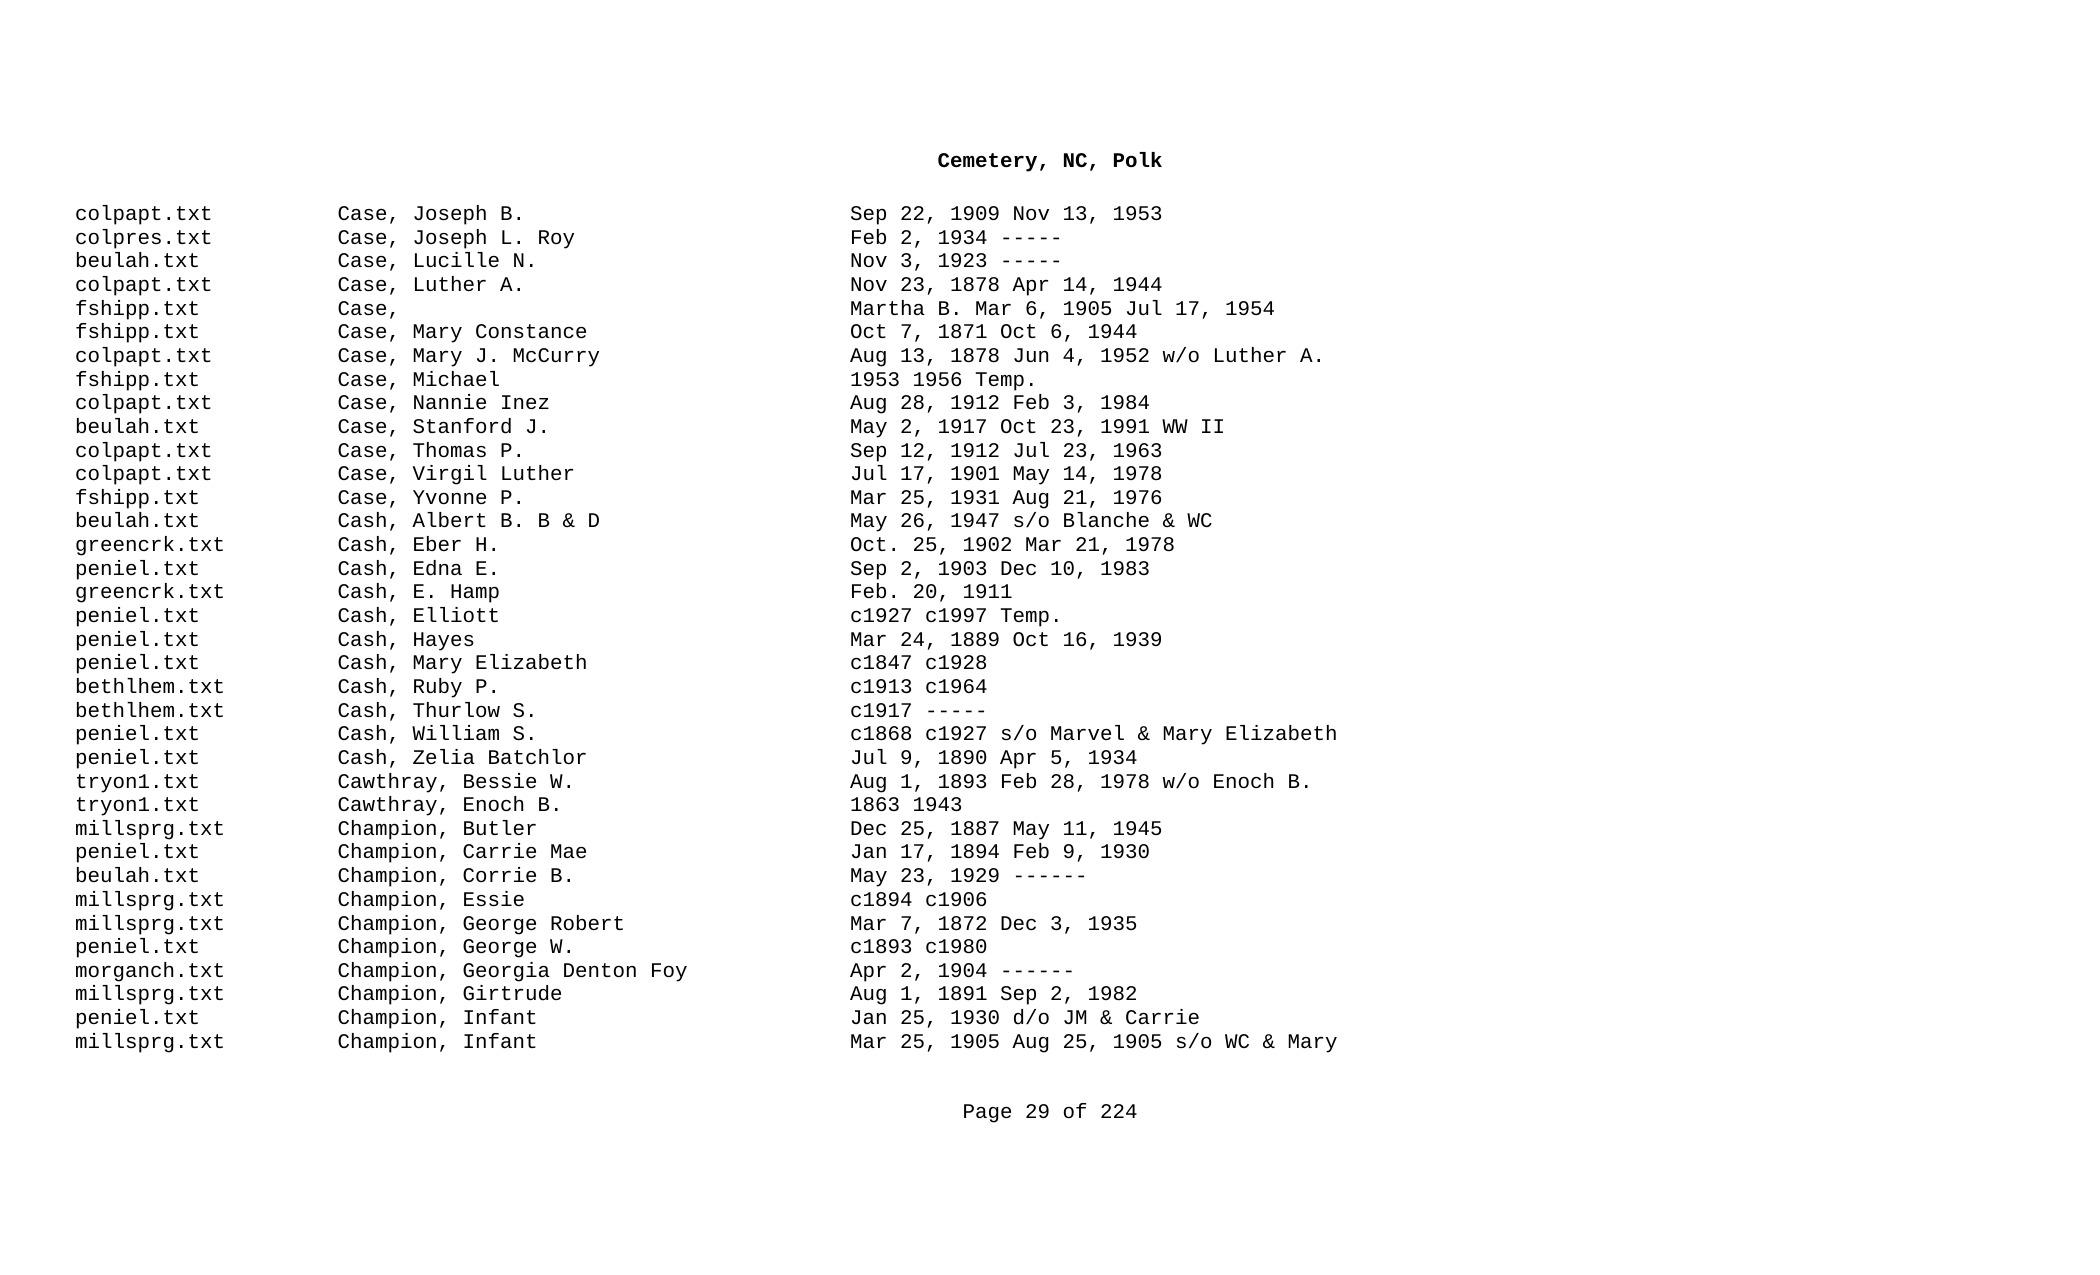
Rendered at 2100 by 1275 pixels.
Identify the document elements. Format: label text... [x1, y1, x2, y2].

text millsprg.txt Champion, George Robert Mar 7, 1872 Dec 3, 1935 [75, 912, 2025, 936]
text beulah.txt Case, Stanford J. May 2, 1917 Oct 23, 1991 WW II [75, 416, 2025, 439]
text colpapt.txt Case, Nannie Inez Aug 28, 1912 Feb 3, 1984 [75, 392, 2025, 416]
text peniel.txt Champion, Infant Jan 25, 1930 d/o JM & Carrie [75, 1007, 2025, 1031]
text peniel.txt Cash, Elliott c1927 c1997 Temp. [75, 605, 2025, 629]
text peniel.txt Cash, Hayes Mar 24, 1889 Oct 16, 1939 [75, 629, 2025, 652]
text millsprg.txt Champion, Girtrude Aug 1, 1891 Sep 2, 1982 [75, 983, 2025, 1007]
text colpapt.txt Case, Virgil Luther Jul 17, 1901 May 14, 1978 [75, 463, 2025, 487]
text peniel.txt Champion, George W. c1893 c1980 [75, 936, 2025, 960]
text bethlhem.txt Cash, Thurlow S. c1917 ----- [75, 700, 2025, 723]
text greencrk.txt Cash, Eber H. Oct. 25, 1902 Mar 21, 1978 [75, 534, 2025, 558]
text colpres.txt Case, Joseph L. Roy Feb 2, 1934 ----- [75, 227, 2025, 250]
text peniel.txt Cash, Zelia Batchlor Jul 9, 1890 Apr 5, 1934 [75, 747, 2025, 771]
text beulah.txt Cash, Albert B. B & D May 26, 1947 s/o Blanche & WC [75, 511, 2025, 534]
text morganch.txt Champion, Georgia Denton Foy Apr 2, 1904 ------ [75, 960, 2025, 983]
text fshipp.txt Case, Martha B. Mar 6, 1905 Jul 17, 1954 [75, 298, 2025, 321]
text tryon1.txt Cawthray, Enoch B. 1863 1943 [75, 794, 2025, 818]
text fshipp.txt Case, Yvonne P. Mar 25, 1931 Aug 21, 1976 [75, 487, 2025, 511]
text tryon1.txt Cawthray, Bessie W. Aug 1, 1893 Feb 28, 1978 w/o Enoch B. [75, 771, 2025, 794]
text fshipp.txt Case, Michael 1953 1956 Temp. [75, 369, 2025, 392]
text colpapt.txt Case, Luther A. Nov 23, 1878 Apr 14, 1944 [75, 274, 2025, 298]
text beulah.txt Case, Lucille N. Nov 3, 1923 ----- [75, 250, 2025, 274]
text colpapt.txt Case, Thomas P. Sep 12, 1912 Jul 23, 1963 [75, 439, 2025, 463]
text peniel.txt Cash, William S. c1868 c1927 s/o Marvel & Mary Elizabeth [75, 723, 2025, 747]
text fshipp.txt Case, Mary Constance Oct 7, 1871 Oct 6, 1944 [75, 321, 2025, 345]
text peniel.txt Cash, Edna E. Sep 2, 1903 Dec 10, 1983 [75, 558, 2025, 581]
text millsprg.txt Champion, Butler Dec 25, 1887 May 11, 1945 [75, 818, 2025, 842]
text millsprg.txt Champion, Essie c1894 c1906 [75, 889, 2025, 912]
text beulah.txt Champion, Corrie B. May 23, 1929 ------ [75, 865, 2025, 889]
text greencrk.txt Cash, E. Hamp Feb. 20, 1911 [75, 581, 2025, 605]
text peniel.txt Cash, Mary Elizabeth c1847 c1928 [75, 652, 2025, 676]
text millsprg.txt Champion, Infant Mar 25, 1905 Aug 25, 1905 s/o WC & Mary [75, 1031, 2025, 1054]
text bethlhem.txt Cash, Ruby P. c1913 c1964 [75, 676, 2025, 700]
text peniel.txt Champion, Carrie Mae Jan 17, 1894 Feb 9, 1930 [75, 842, 2025, 865]
text colpapt.txt Case, Mary J. McCurry Aug 13, 1878 Jun 4, 1952 w/o Luther A. [75, 345, 2025, 369]
text colpapt.txt Case, Joseph B. Sep 22, 1909 Nov 13, 1953 [75, 203, 2025, 227]
